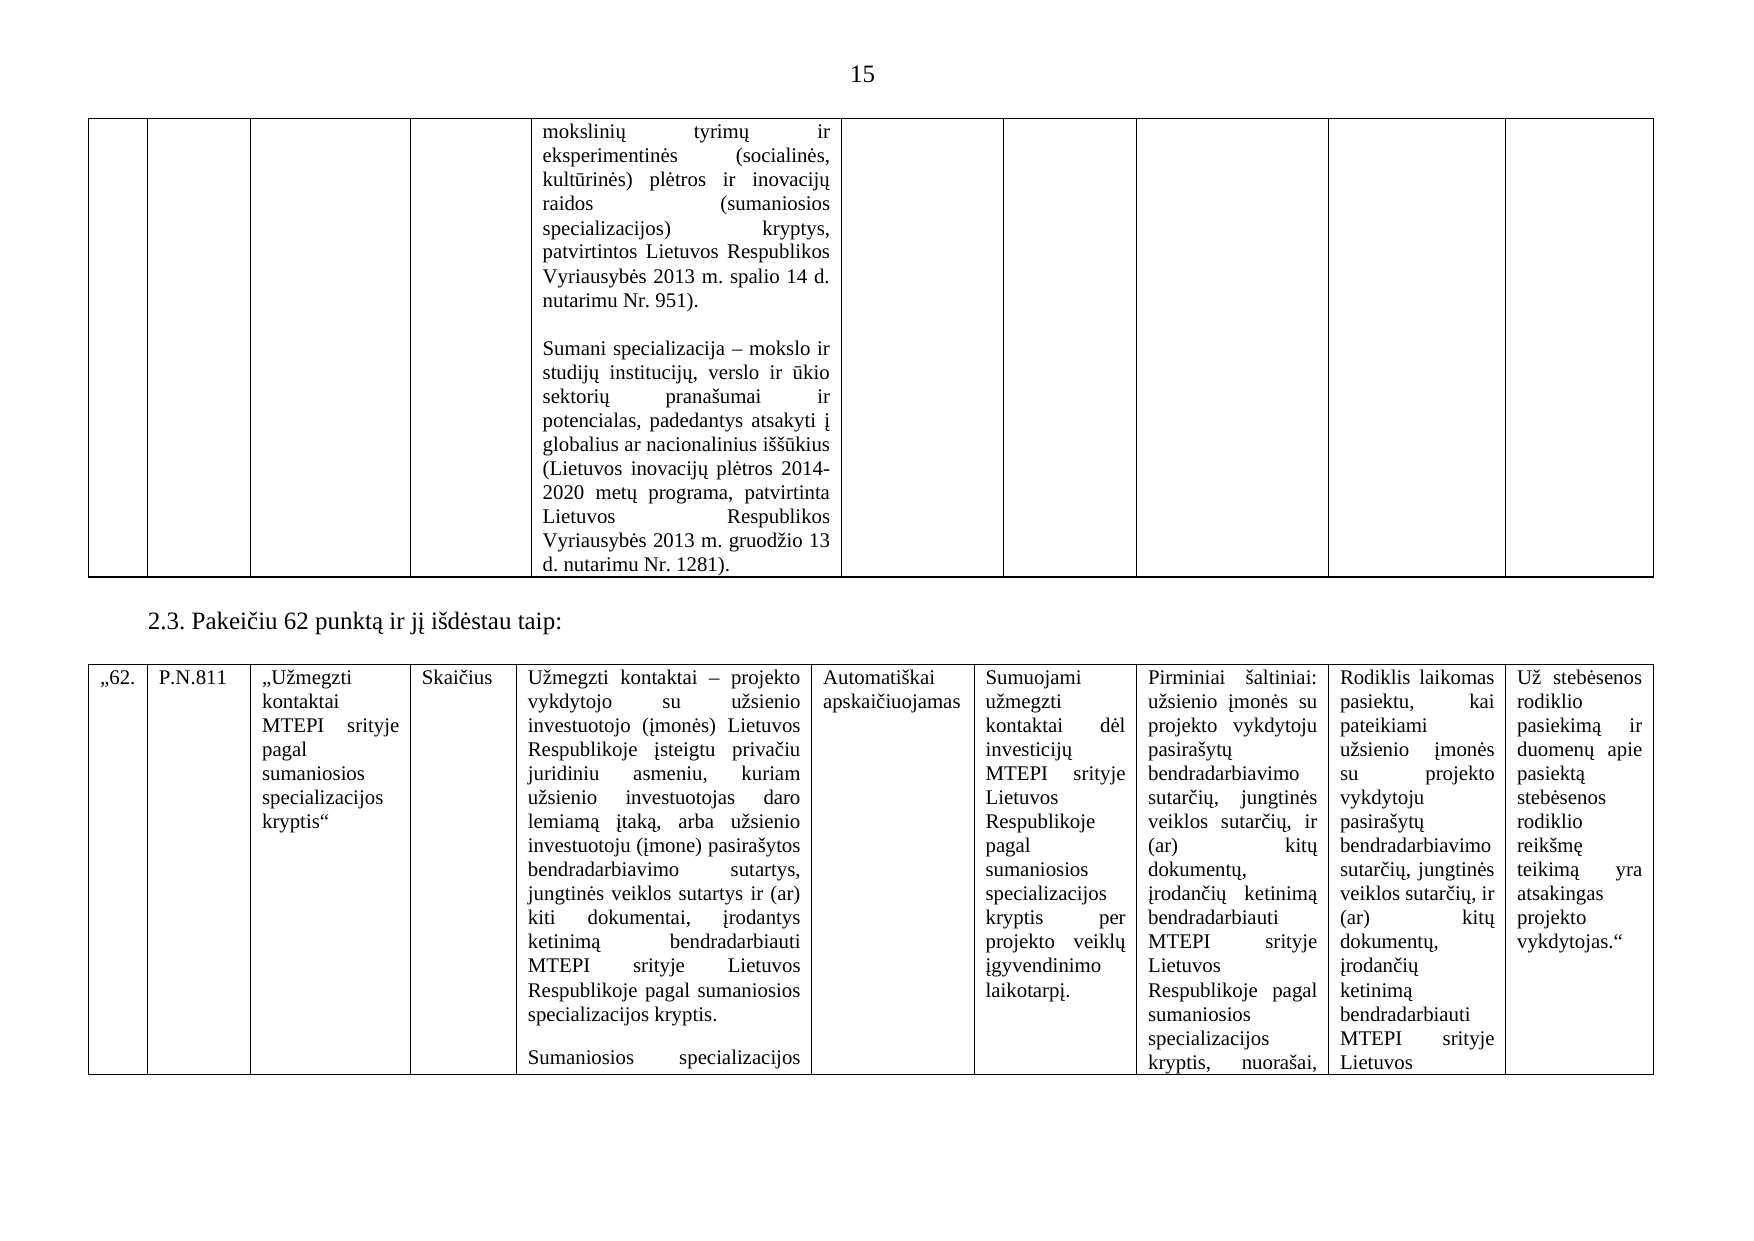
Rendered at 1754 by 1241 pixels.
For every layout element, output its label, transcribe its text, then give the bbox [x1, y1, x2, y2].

table_header [251, 119, 410, 576]
table_header „62. [89, 665, 147, 1074]
table_header Sumuojami užmegzti kontaktai dėl investicijų MTEPI srityje Lietuvos Respublikoje pagal sumaniosios specializacijos kryptis per projekto veiklų įgyvendinimo laikotarpį. [975, 665, 1136, 1074]
table_header Automatiškai apskaičiuojamas [812, 665, 974, 1074]
text 2.3. Pakeičiu 62 punktą ir jį išdėstau taip: [89, 606, 1636, 635]
table_header mokslinių tyrimų ir eksperimentinės (socialinės, kultūrinės) plėtros ir inovacijų raidos (sumaniosios specializacijos) kryptys, patvirtintos Lietuvos Respublikos Vyriausybės 2013 m. spalio 14 d. nutarimu Nr. 951). Sumani specializacija – mokslo ir studijų institucijų, verslo ir ūkio sektorių pranašumai ir potencialas, padedantys atsakyti į globalius ar nacionalinius iššūkius (Lietuvos inovacijų plėtros 2014-2020 metų programa, patvirtinta Lietuvos Respublikos Vyriausybės 2013 m. gruodžio 13 d. nutarimu Nr. 1281). [532, 119, 841, 576]
table_header Užmegzti kontaktai – projekto vykdytojo su užsienio investuotojo (įmonės) Lietuvos Respublikoje įsteigtu privačiu juridiniu asmeniu, kuriam užsienio investuotojas daro lemiamą įtaką, arba užsienio investuotoju (įmone) pasirašytos bendradarbiavimo sutartys, jungtinės veiklos sutartys ir (ar) kiti dokumentai, įrodantys ketinimą bendradarbiauti MTEPI srityje Lietuvos Respublikoje pagal sumaniosios specializacijos kryptis. Sumaniosios specializacijos [517, 665, 811, 1074]
table_header [1137, 119, 1328, 576]
table_header Už stebėsenos rodiklio pasiekimą ir duomenų apie pasiektą stebėsenos rodiklio reikšmę teikimą yra atsakingas projekto vykdytojas.“ [1506, 665, 1653, 1074]
table_header „Užmegzti kontaktai MTEPI srityje pagal sumaniosios specializacijos kryptis“ [251, 665, 410, 1074]
table_header P.N.811 [148, 665, 250, 1074]
table_header Pirminiai šaltiniai: užsienio įmonės su projekto vykdytoju pasirašytų bendradarbiavimo sutarčių, jungtinės veiklos sutarčių, ir (ar) kitų dokumentų, įrodančių ketinimą bendradarbiauti MTEPI srityje Lietuvos Respublikoje pagal sumaniosios specializacijos kryptis, nuorašai, [1137, 665, 1328, 1074]
table_header [411, 119, 531, 576]
table_header [1004, 119, 1136, 576]
table_header Skaičius [411, 665, 516, 1074]
table_header [148, 119, 250, 576]
table_header [842, 119, 1003, 576]
table_header [89, 119, 147, 576]
table_header [1329, 119, 1505, 576]
table_header Rodiklis laikomas pasiektu, kai pateikiami užsienio įmonės su projekto vykdytoju pasirašytų bendradarbiavimo sutarčių, jungtinės veiklos sutarčių, ir (ar) kitų dokumentų, įrodančių ketinimą bendradarbiauti MTEPI srityje Lietuvos [1329, 665, 1505, 1074]
table_header [1506, 119, 1653, 576]
